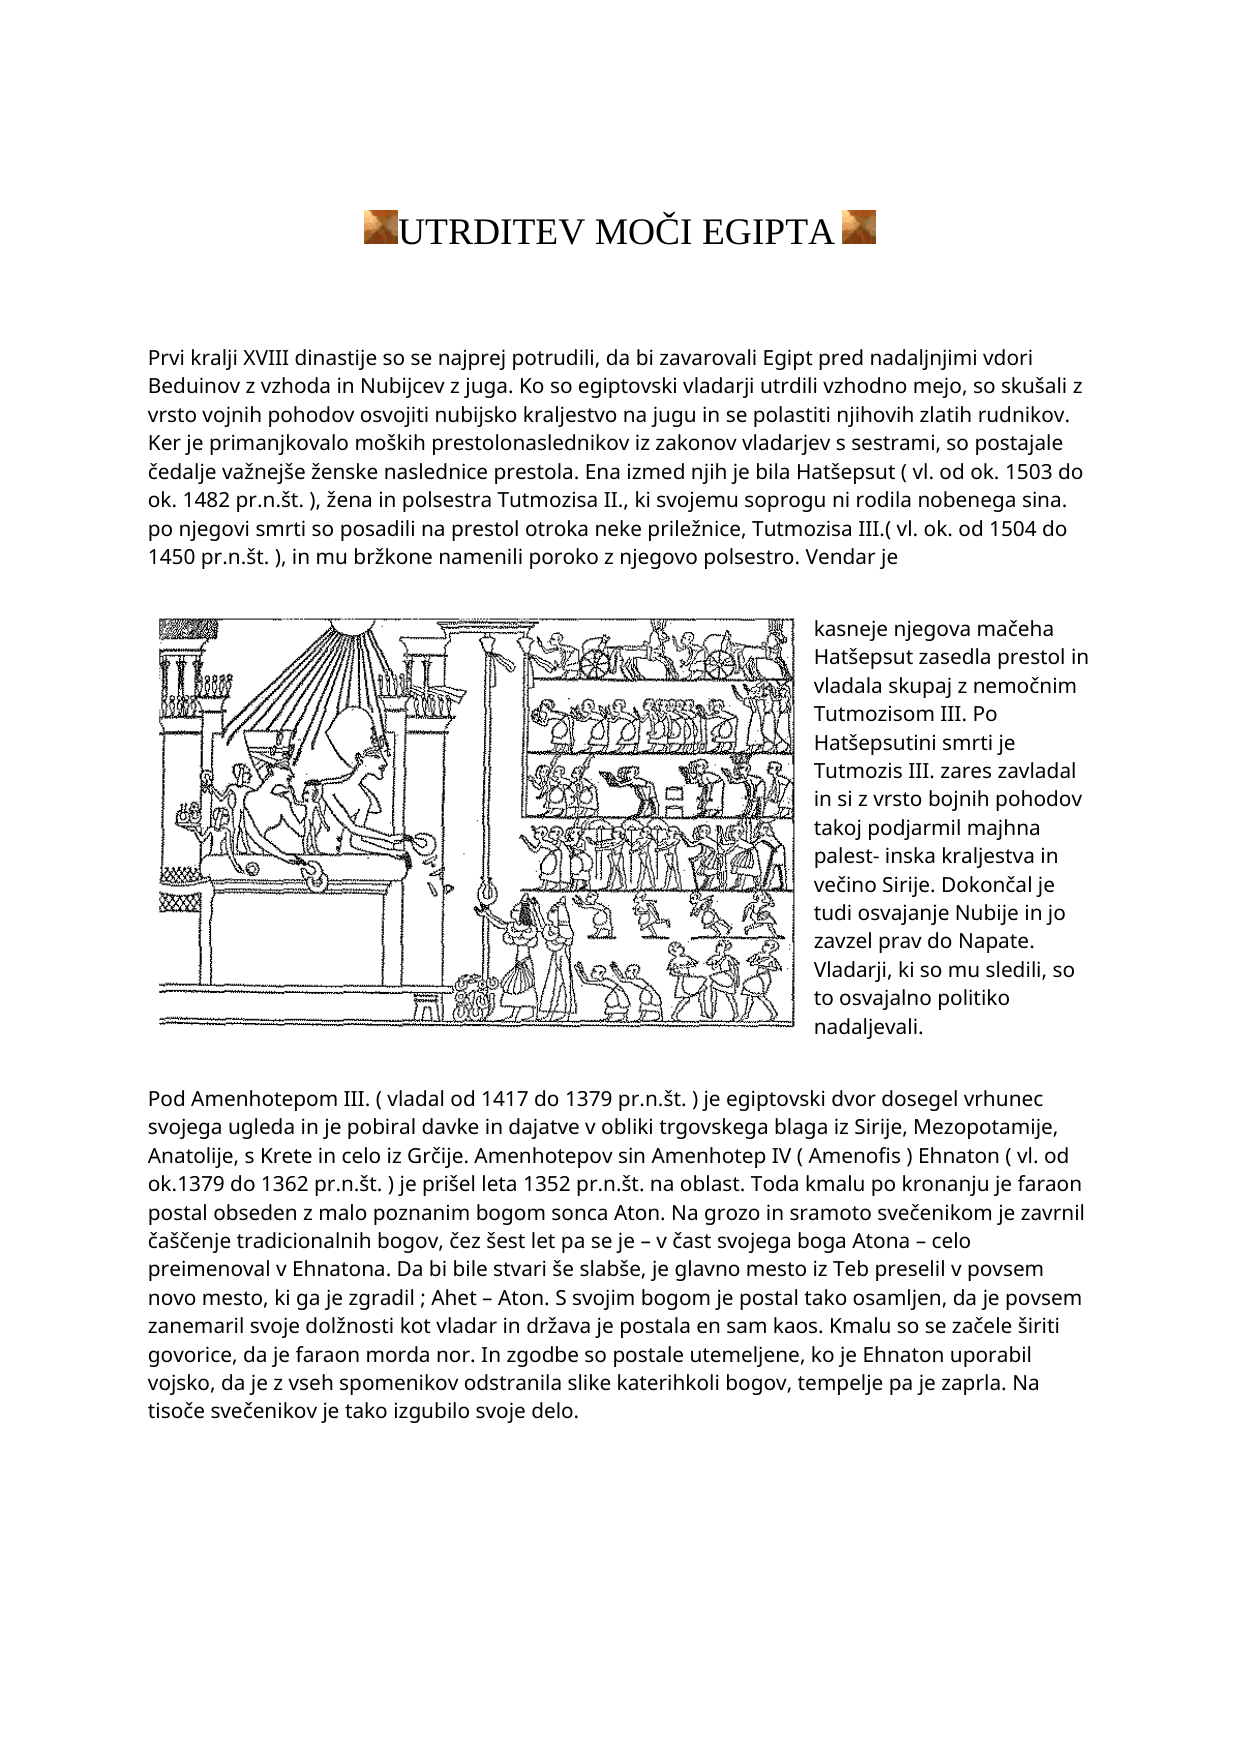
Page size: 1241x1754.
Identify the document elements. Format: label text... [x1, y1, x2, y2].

text UTRDITEV MOČI EGIPTA [148, 209, 1093, 252]
picture [149, 601, 812, 1053]
picture [842, 210, 876, 244]
text Prvi kralji XVIII dinastije so se najprej potrudili, da bi zavarovali Egipt pred nadaljnjimi vdori Beduinov z vzhoda in Nubijcev z juga. Ko so egiptovski vladarji utrdili vzhodno mejo, so skušali z vrsto vojnih pohodov osvojiti nubijsko kraljestvo na jugu in se polastiti njihovih zlatih rudnikov. Ker je primanjkovalo moških prestolonaslednikov iz zakonov vladarjev s sestrami, so postajale čedalje važnejše ženske naslednice prestola. Ena izmed njih je bila Hatšepsut ( vl. od ok. 1503 do ok. 1482 pr.n.št. ), žena in polsestra Tutmozisa II., ki svojemu soprogu ni rodila nobenega sina. po njegovi smrti so posadili na prestol otroka neke priležnice, Tutmozisa III.( vl. ok. od 1504 do 1450 pr.n.št. ), in mu bržkone namenili poroko z njegovo polsestro. Vendar je [148, 343, 1093, 571]
table_header kasneje njegova mačeha Hatšepsut zasedla prestol in vladala skupaj z nemočnim Tutmozisom III. Po Hatšepsutini smrti je Tutmozis III. zares zavladal in si z vrsto bojnih pohodov takoj podjarmil majhna palest- inska kraljestva in večino Sirije. Dokončal je tudi osvajanje Nubije in jo zavzel prav do Napate. Vladarji, ki so mu sledili, so to osvajalno politiko nadaljevali. [812, 600, 1093, 1055]
text Pod Amenhotepom III. ( vladal od 1417 do 1379 pr.n.št. ) je egiptovski dvor dosegel vrhunec svojega ugleda in je pobiral davke in dajatve v obliki trgovskega blaga iz Sirije, Mezopotamije, Anatolije, s Krete in celo iz Grčije. Amenhotepov sin Amenhotep IV ( Amenofis ) Ehnaton ( vl. od ok.1379 do 1362 pr.n.št. ) je prišel leta 1352 pr.n.št. na oblast. Toda kmalu po kronanju je faraon postal obseden z malo poznanim bogom sonca Aton. Na grozo in sramoto svečenikom je zavrnil čaščenje tradicionalnih bogov, čez šest let pa se je – v čast svojega boga Atona – celo preimenoval v Ehnatona. Da bi bile stvari še slabše, je glavno mesto iz Teb preselil v povsem novo mesto, ki ga je zgradil ; Ahet – Aton. S svojim bogom je postal tako osamljen, da je povsem zanemaril svoje dolžnosti kot vladar in država je postala en sam kaos. Kmalu so se začele širiti govorice, da je faraon morda nor. In zgodbe so postale utemeljene, ko je Ehnaton uporabil vojsko, da je z vseh spomenikov odstranila slike katerihkoli bogov, tempelje pa je zaprla. Na tisoče svečenikov je tako izgubilo svoje delo. [148, 1084, 1093, 1425]
picture [364, 210, 398, 244]
